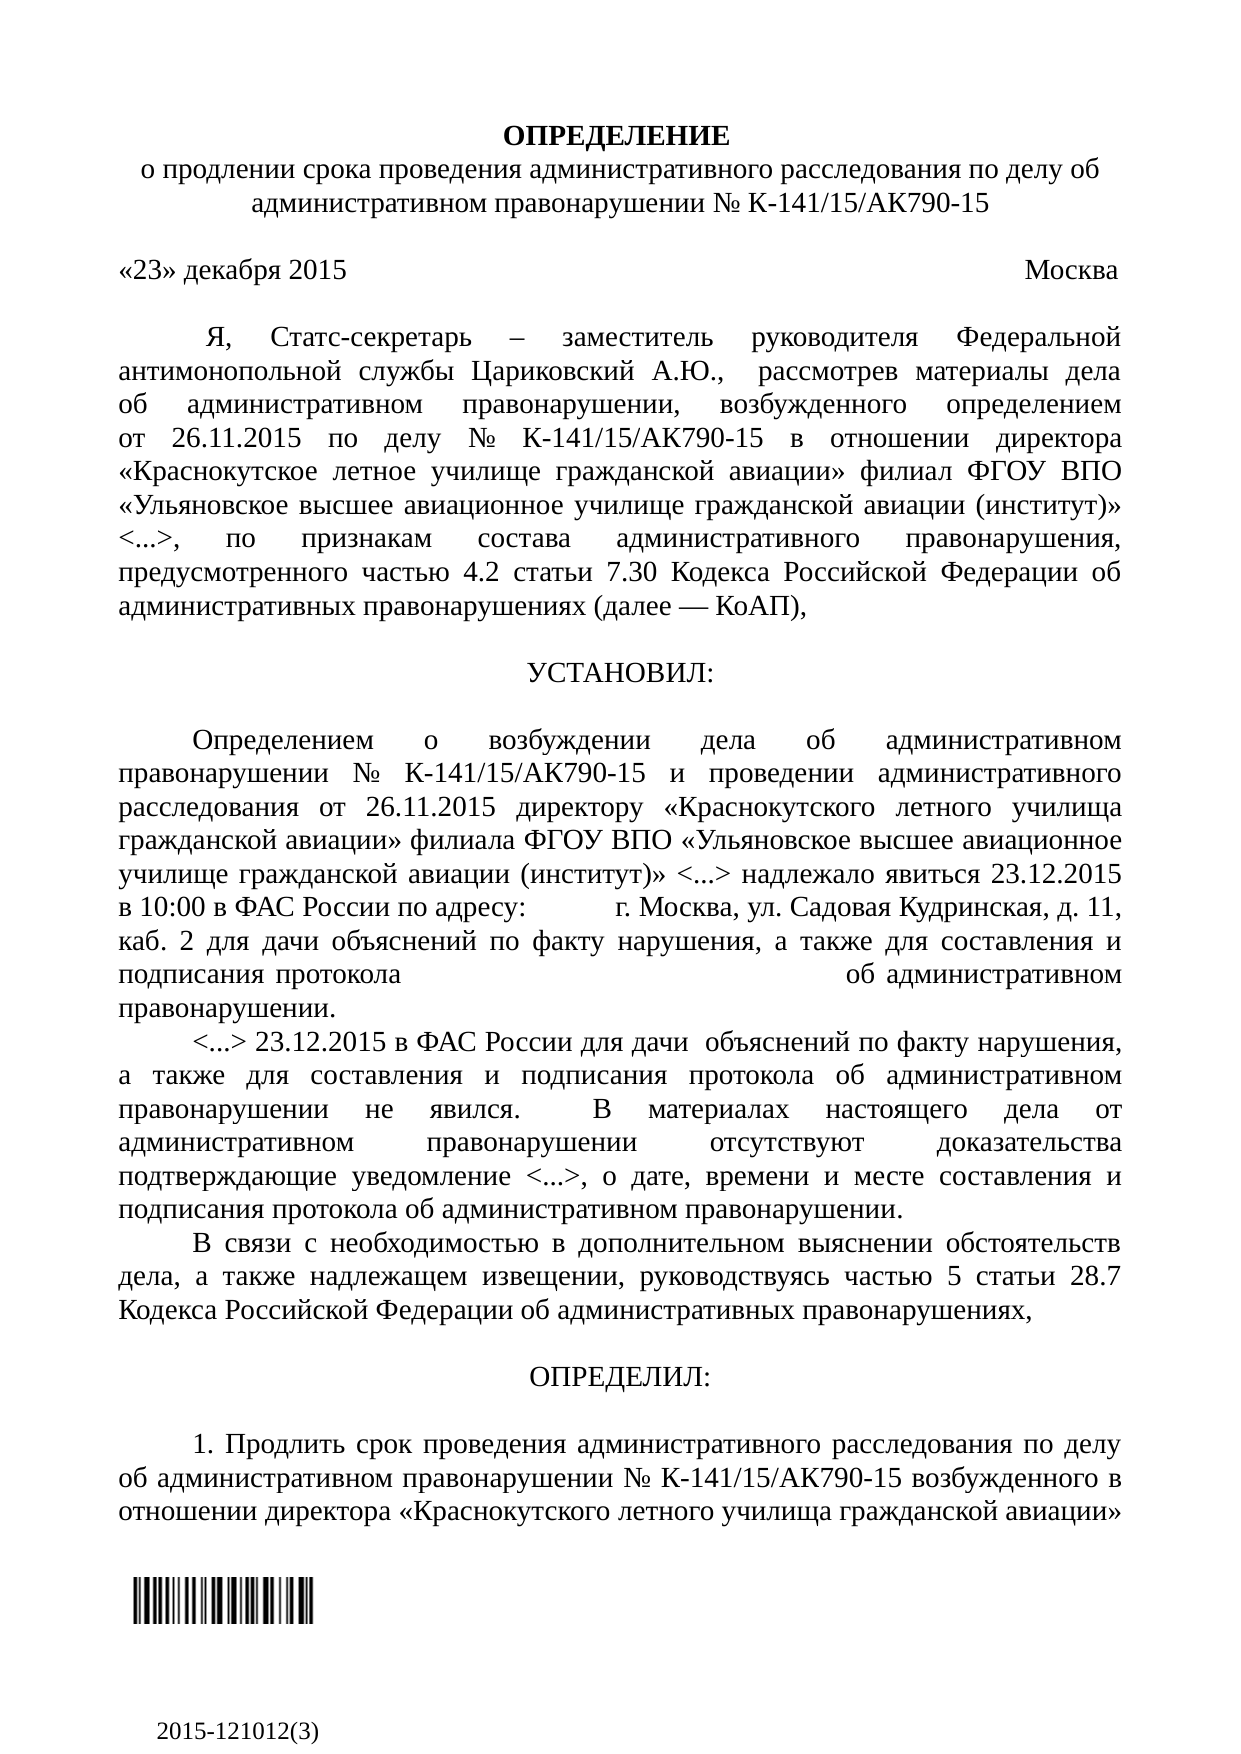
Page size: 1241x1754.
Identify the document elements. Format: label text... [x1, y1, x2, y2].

text «23» декабря 2015 Москва [118, 252, 1122, 286]
text УСТАНОВИЛ: [118, 655, 1122, 688]
text о продлении срока проведения административного расследования по делу об административном правонарушении № К-141/15/АК790-15 [118, 152, 1122, 219]
text Определением о возбуждении дела об административном правонарушении № К-141/15/АК790-15 и проведении административного расследования от 26.11.2015 директору «Краснокутского летного училища гражданской авиации» филиала ФГОУ ВПО «Ульяновское высшее авиационное училище гражданской авиации (институт)» <...> надлежало явиться 23.12.2015 в 10:00 в ФАС России по адресу: г. Москва, ул. Садовая Кудринская, д. 11, каб. 2 для дачи объяснений по факту нарушения, а также для составления и подписания протокола об административном правонарушении. [118, 722, 1122, 1024]
text Я, Статс-секретарь – заместитель руководителя Федеральной антимонопольной службы Цариковский А.Ю., рассмотрев материалы дела об административном правонарушении, возбужденного определением от 26.11.2015 по делу № К-141/15/АК790-15 в отношении директора «Краснокутское летное училище гражданской авиации» филиал ФГОУ ВПО «Ульяновское высшее авиационное училище гражданской авиации (институт)» <...>, по признакам состава административного правонарушения, предусмотренного частью 4.2 статьи 7.30 Кодекса Российской Федерации об административных правонарушениях (далее — КоАП), [118, 319, 1122, 621]
text ОПРЕДЕЛЕНИЕ [118, 118, 1122, 152]
text 1. Продлить срок проведения административного расследования по делу об административном правонарушении № К-141/15/АК790-15 возбужденного в отношении директора «Краснокутского летного училища гражданской авиации» [118, 1426, 1122, 1527]
text <...> 23.12.2015 в ФАС России для дачи объяснений по факту нарушения, а также для составления и подписания протокола об административном правонарушении не явился. В материалах настоящего дела от административном правонарушении отсутствуют доказательства подтверждающие уведомление <...>, о дате, времени и месте составления и подписания протокола об административном правонарушении. [118, 1024, 1122, 1225]
text В связи с необходимостью в дополнительном выяснении обстоятельств дела, а также надлежащем извещении, руководствуясь частью 5 статьи 28.7 Кодекса Российской Федерации об административных правонарушениях, [118, 1225, 1122, 1326]
picture [118, 1577, 331, 1624]
text ОПРЕДЕЛИЛ: [118, 1359, 1122, 1393]
